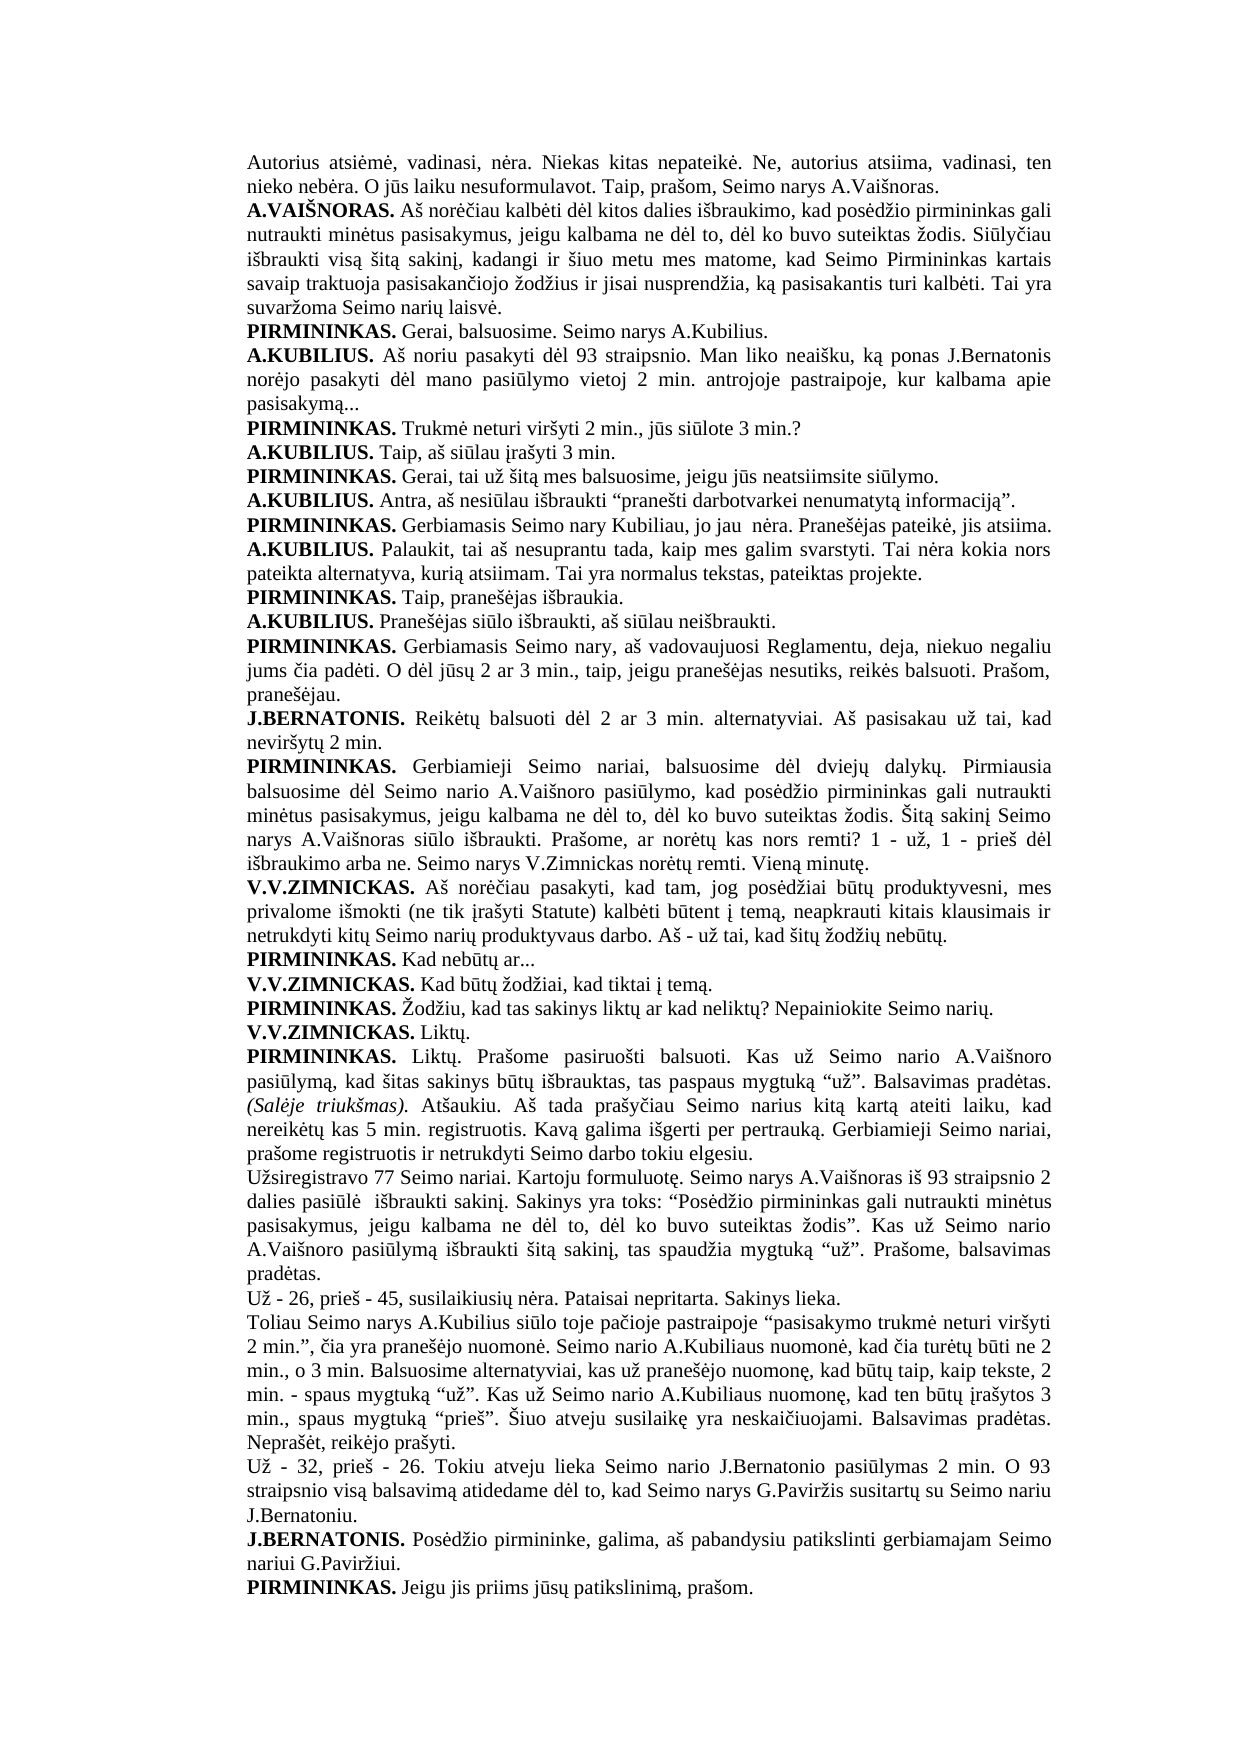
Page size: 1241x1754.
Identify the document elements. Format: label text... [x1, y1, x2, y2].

text PIRMININKAS. Gerbiamieji Seimo nariai, balsuosime dėl dviejų dalykų. Pirmiausia balsuosime dėl Seimo nario A.Vaišnoro pasiūlymo, kad posėdžio pirmininkas gali nutraukti minėtus pasisakymus, jeigu kalbama ne dėl to, dėl ko buvo suteiktas žodis. Šitą sakinį Seimo narys A.Vaišnoras siūlo išbraukti. Prašome, ar norėtų kas nors remti? 1 - už, 1 - prieš dėl išbraukimo arba ne. Seimo narys V.Zimnickas norėtų remti. Vieną minutę. [247, 754, 1053, 875]
text V.V.ZIMNICKAS. Kad būtų žodžiai, kad tiktai į temą. [247, 972, 1053, 996]
text Toliau Seimo narys A.Kubilius siūlo toje pačioje pastraipoje “pasisakymo trukmė neturi viršyti 2 min.”, čia yra pranešėjo nuomonė. Seimo nario A.Kubiliaus nuomonė, kad čia turėtų būti ne 2 min., o 3 min. Balsuosime alternatyviai, kas už pranešėjo nuomonę, kad būtų taip, kaip tekste, 2 min. - spaus mygtuką “už”. Kas už Seimo nario A.Kubiliaus nuomonę, kad ten būtų įrašytos 3 min., spaus mygtuką “prieš”. Šiuo atveju susilaikę yra neskaičiuojami. Balsavimas pradėtas. Neprašėt, reikėjo prašyti. [247, 1310, 1053, 1454]
text PIRMININKAS. Taip, pranešėjas išbraukia. [247, 585, 1053, 609]
text PIRMININKAS. Gerbiamasis Seimo nary, aš vadovaujuosi Reglamentu, deja, niekuo negaliu jums čia padėti. O dėl jūsų 2 ar 3 min., taip, jeigu pranešėjas nesutiks, reikės balsuoti. Prašom, pranešėjau. [247, 634, 1053, 706]
text PIRMININKAS. Kad nebūtų ar... [247, 947, 1053, 971]
text Autorius atsiėmė, vadinasi, nėra. Niekas kitas nepateikė. Ne, autorius atsiima, vadinasi, ten nieko nebėra. O jūs laiku nesuformulavot. Taip, prašom, Seimo narys A.Vaišnoras. [247, 150, 1053, 198]
text A.KUBILIUS. Aš noriu pasakyti dėl 93 straipsnio. Man liko neaišku, ką ponas J.Bernatonis norėjo pasakyti dėl mano pasiūlymo vietoj 2 min. antrojoje pastraipoje, kur kalbama apie pasisakymą... [247, 343, 1053, 415]
text J.BERNATONIS. Reikėtų balsuoti dėl 2 ar 3 min. alternatyviai. Aš pasisakau už tai, kad neviršytų 2 min. [247, 706, 1053, 754]
text Už - 32, prieš - 26. Tokiu atveju lieka Seimo nario J.Bernatonio pasiūlymas 2 min. O 93 straipsnio visą balsavimą atidedame dėl to, kad Seimo narys G.Paviržis susitartų su Seimo nariu J.Bernatoniu. [247, 1454, 1053, 1527]
text PIRMININKAS. Gerbiamasis Seimo nary Kubiliau, jo jau nėra. Pranešėjas pateikė, jis atsiima. [247, 513, 1053, 537]
text Už - 26, prieš - 45, susilaikiusių nėra. Pataisai nepritarta. Sakinys lieka. [247, 1286, 1053, 1309]
text V.V.ZIMNICKAS. Liktų. [247, 1020, 1053, 1044]
text A.KUBILIUS. Antra, aš nesiūlau išbraukti “pranešti darbotvarkei nenumatytą informaciją”. [247, 488, 1053, 512]
text A.KUBILIUS. Palaukit, tai aš nesuprantu tada, kaip mes galim svarstyti. Tai nėra kokia nors pateikta alternatyva, kurią atsiimam. Tai yra normalus tekstas, pateiktas projekte. [247, 537, 1053, 585]
text PIRMININKAS. Jeigu jis priims jūsų patikslinimą, prašom. [247, 1575, 1053, 1599]
text V.V.ZIMNICKAS. Aš norėčiau pasakyti, kad tam, jog posėdžiai būtų produktyvesni, mes privalome išmokti (ne tik įrašyti Statute) kalbėti būtent į temą, neapkrauti kitais klausimais ir netrukdyti kitų Seimo narių produktyvaus darbo. Aš - už tai, kad šitų žodžių nebūtų. [247, 875, 1053, 947]
text A.VAIŠNORAS. Aš norėčiau kalbėti dėl kitos dalies išbraukimo, kad posėdžio pirmininkas gali nutraukti minėtus pasisakymus, jeigu kalbama ne dėl to, dėl ko buvo suteiktas žodis. Siūlyčiau išbraukti visą šitą sakinį, kadangi ir šiuo metu mes matome, kad Seimo Pirmininkas kartais savaip traktuoja pasisakančiojo žodžius ir jisai nusprendžia, ką pasisakantis turi kalbėti. Tai yra suvaržoma Seimo narių laisvė. [247, 198, 1053, 319]
text A.KUBILIUS. Pranešėjas siūlo išbraukti, aš siūlau neišbraukti. [247, 609, 1053, 633]
text A.KUBILIUS. Taip, aš siūlau įrašyti 3 min. [247, 440, 1053, 464]
text PIRMININKAS. Žodžiu, kad tas sakinys liktų ar kad neliktų? Nepainiokite Seimo narių. [247, 996, 1053, 1020]
text PIRMININKAS. Liktų. Prašome pasiruošti balsuoti. Kas už Seimo nario A.Vaišnoro pasiūlymą, kad šitas sakinys būtų išbrauktas, tas paspaus mygtuką “už”. Balsavimas pradėtas. (Salėje triukšmas). Atšaukiu. Aš tada prašyčiau Seimo narius kitą kartą ateiti laiku, kad nereikėtų kas 5 min. registruotis. Kavą galima išgerti per pertrauką. Gerbiamieji Seimo nariai, prašome registruotis ir netrukdyti Seimo darbo tokiu elgesiu. [247, 1044, 1053, 1165]
text PIRMININKAS. Trukmė neturi viršyti 2 min., jūs siūlote 3 min.? [247, 416, 1053, 439]
text PIRMININKAS. Gerai, balsuosime. Seimo narys A.Kubilius. [247, 319, 1053, 343]
text PIRMININKAS. Gerai, tai už šitą mes balsuosime, jeigu jūs neatsiimsite siūlymo. [247, 464, 1053, 488]
text Užsiregistravo 77 Seimo nariai. Kartoju formuluotę. Seimo narys A.Vaišnoras iš 93 straipsnio 2 dalies pasiūlė išbraukti sakinį. Sakinys yra toks: “Posėdžio pirmininkas gali nutraukti minėtus pasisakymus, jeigu kalbama ne dėl to, dėl ko buvo suteiktas žodis”. Kas už Seimo nario A.Vaišnoro pasiūlymą išbraukti šitą sakinį, tas spaudžia mygtuką “už”. Prašome, balsavimas pradėtas. [247, 1165, 1053, 1285]
text J.BERNATONIS. Posėdžio pirmininke, galima, aš pabandysiu patikslinti gerbiamajam Seimo nariui G.Paviržiui. [247, 1527, 1053, 1575]
